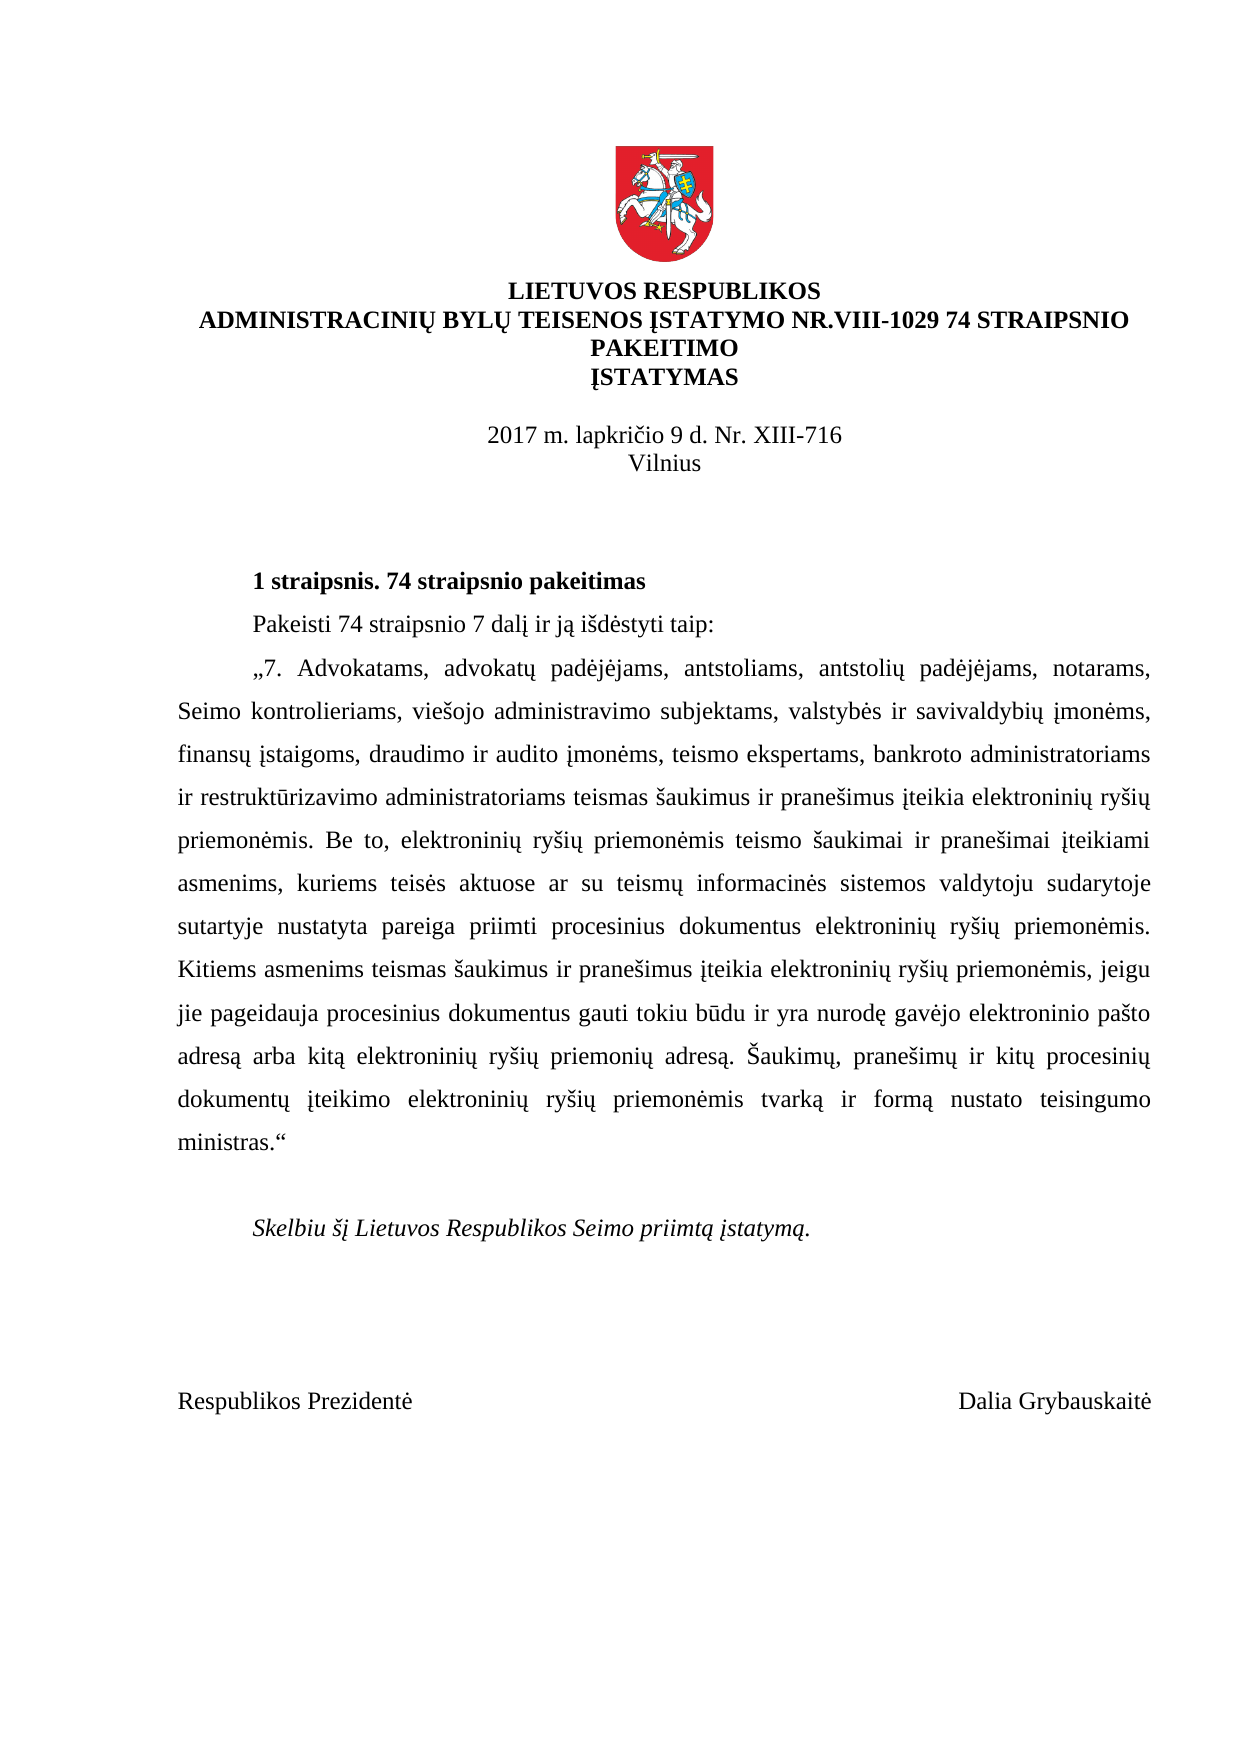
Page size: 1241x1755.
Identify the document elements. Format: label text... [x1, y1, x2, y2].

text 1 straipsnis. 74 straipsnio pakeitimas [177, 566, 1152, 595]
text Pakeisti 74 straipsnio 7 dalį ir ją išdėstyti taip: [177, 609, 1152, 638]
text ADMINISTRACINIŲ BYLŲ TEISENOS ĮSTATYMO NR.VIII-1029 74 STRAIPSNIO PAKEITIMO [177, 305, 1152, 362]
text Respublikos Prezidentė Dalia Grybauskaitė [177, 1386, 1152, 1414]
text ĮSTATYMAS [177, 362, 1152, 391]
text 2017 m. lapkričio 9 d. Nr. XIII-716 [177, 420, 1152, 448]
text Skelbiu šį Lietuvos Respublikos Seimo priimtą įstatymą. [177, 1213, 1152, 1242]
text LIETUVOS RESPUBLIKOS [177, 276, 1152, 305]
text Vilnius [177, 448, 1152, 477]
text „7. Advokatams, advokatų padėjėjams, antstoliams, antstolių padėjėjams, notarams, Seimo kontrolieriams, viešojo administravimo subjektams, valstybės ir savivaldybių įmonėms, finansų įstaigoms, draudimo ir audito įmonėms, teismo ekspertams, bankroto administratoriams ir restruktūrizavimo administratoriams teismas šaukimus ir pranešimus įteikia elektroninių ryšių priemonėmis. Be to, elektroninių ryšių priemonėmis teismo šaukimai ir pranešimai įteikiami asmenims, kuriems teisės aktuose ar su teismų informacinės sistemos valdytoju sudarytoje sutartyje nustatyta pareiga priimti procesinius dokumentus elektroninių ryšių priemonėmis. Kitiems asmenims teismas šaukimus ir pranešimus įteikia elektroninių ryšių priemonėmis, jeigu jie pageidauja procesinius dokumentus gauti tokiu būdu ir yra nurodę gavėjo elektroninio pašto adresą arba kitą elektroninių ryšių priemonių adresą. Šaukimų, pranešimų ir kitų procesinių dokumentų įteikimo elektroninių ryšių priemonėmis tvarką ir formą nustato teisingumo ministras.“ [177, 653, 1152, 1156]
